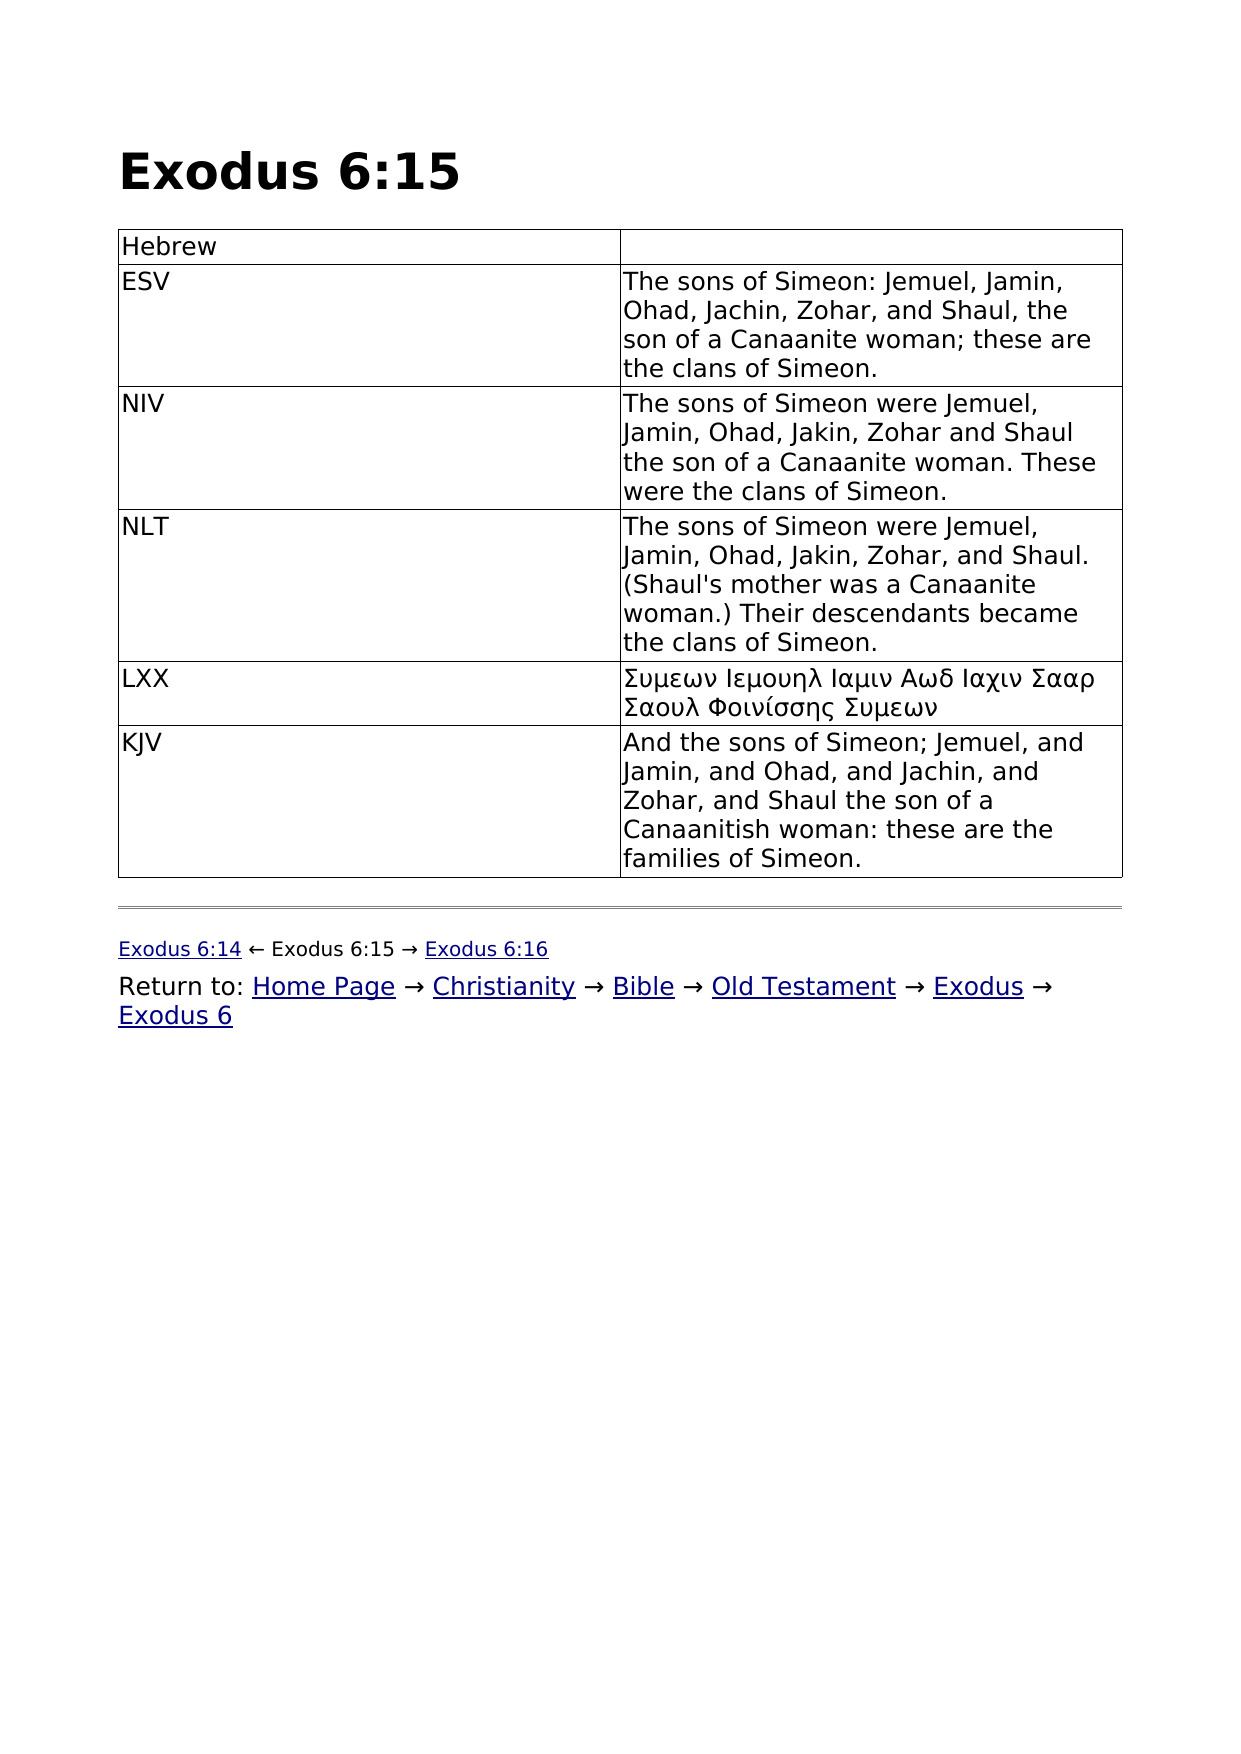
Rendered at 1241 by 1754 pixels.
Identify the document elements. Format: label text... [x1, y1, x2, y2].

table_cell Συμεων Ιεμουηλ Ιαμιν Αωδ Ιαχιν Σααρ Σαουλ Φοινίσσης Συμεων [621, 662, 1122, 725]
table_cell KJV [119, 726, 620, 877]
table_header Hebrew [119, 230, 620, 264]
table_cell The sons of Simeon were Jemuel, Jamin, Ohad, Jakin, Zohar and Shaul the son of a Canaanite woman. These were the clans of Simeon. [621, 387, 1122, 509]
text Return to: Home Page → Christianity → Bible → Old Testament → Exodus → Exodus 6 [118, 972, 1122, 1030]
table_header [621, 230, 1122, 264]
table_cell NIV [119, 387, 620, 509]
table_cell LXX [119, 662, 620, 725]
text Exodus 6:14 ← Exodus 6:15 → Exodus 6:16 [118, 938, 1122, 972]
table_cell NLT [119, 510, 620, 661]
subtitle Exodus 6:15 [118, 143, 1122, 201]
table_cell And the sons of Simeon; Jemuel, and Jamin, and Ohad, and Jachin, and Zohar, and Shaul the son of a Canaanitish woman: these are the families of Simeon. [621, 726, 1122, 877]
table_cell The sons of Simeon were Jemuel, Jamin, Ohad, Jakin, Zohar, and Shaul. (Shaul's mother was a Canaanite woman.) Their descendants became the clans of Simeon. [621, 510, 1122, 661]
table_cell The sons of Simeon: Jemuel, Jamin, Ohad, Jachin, Zohar, and Shaul, the son of a Canaanite woman; these are the clans of Simeon. [621, 265, 1122, 386]
table_cell ESV [119, 265, 620, 386]
